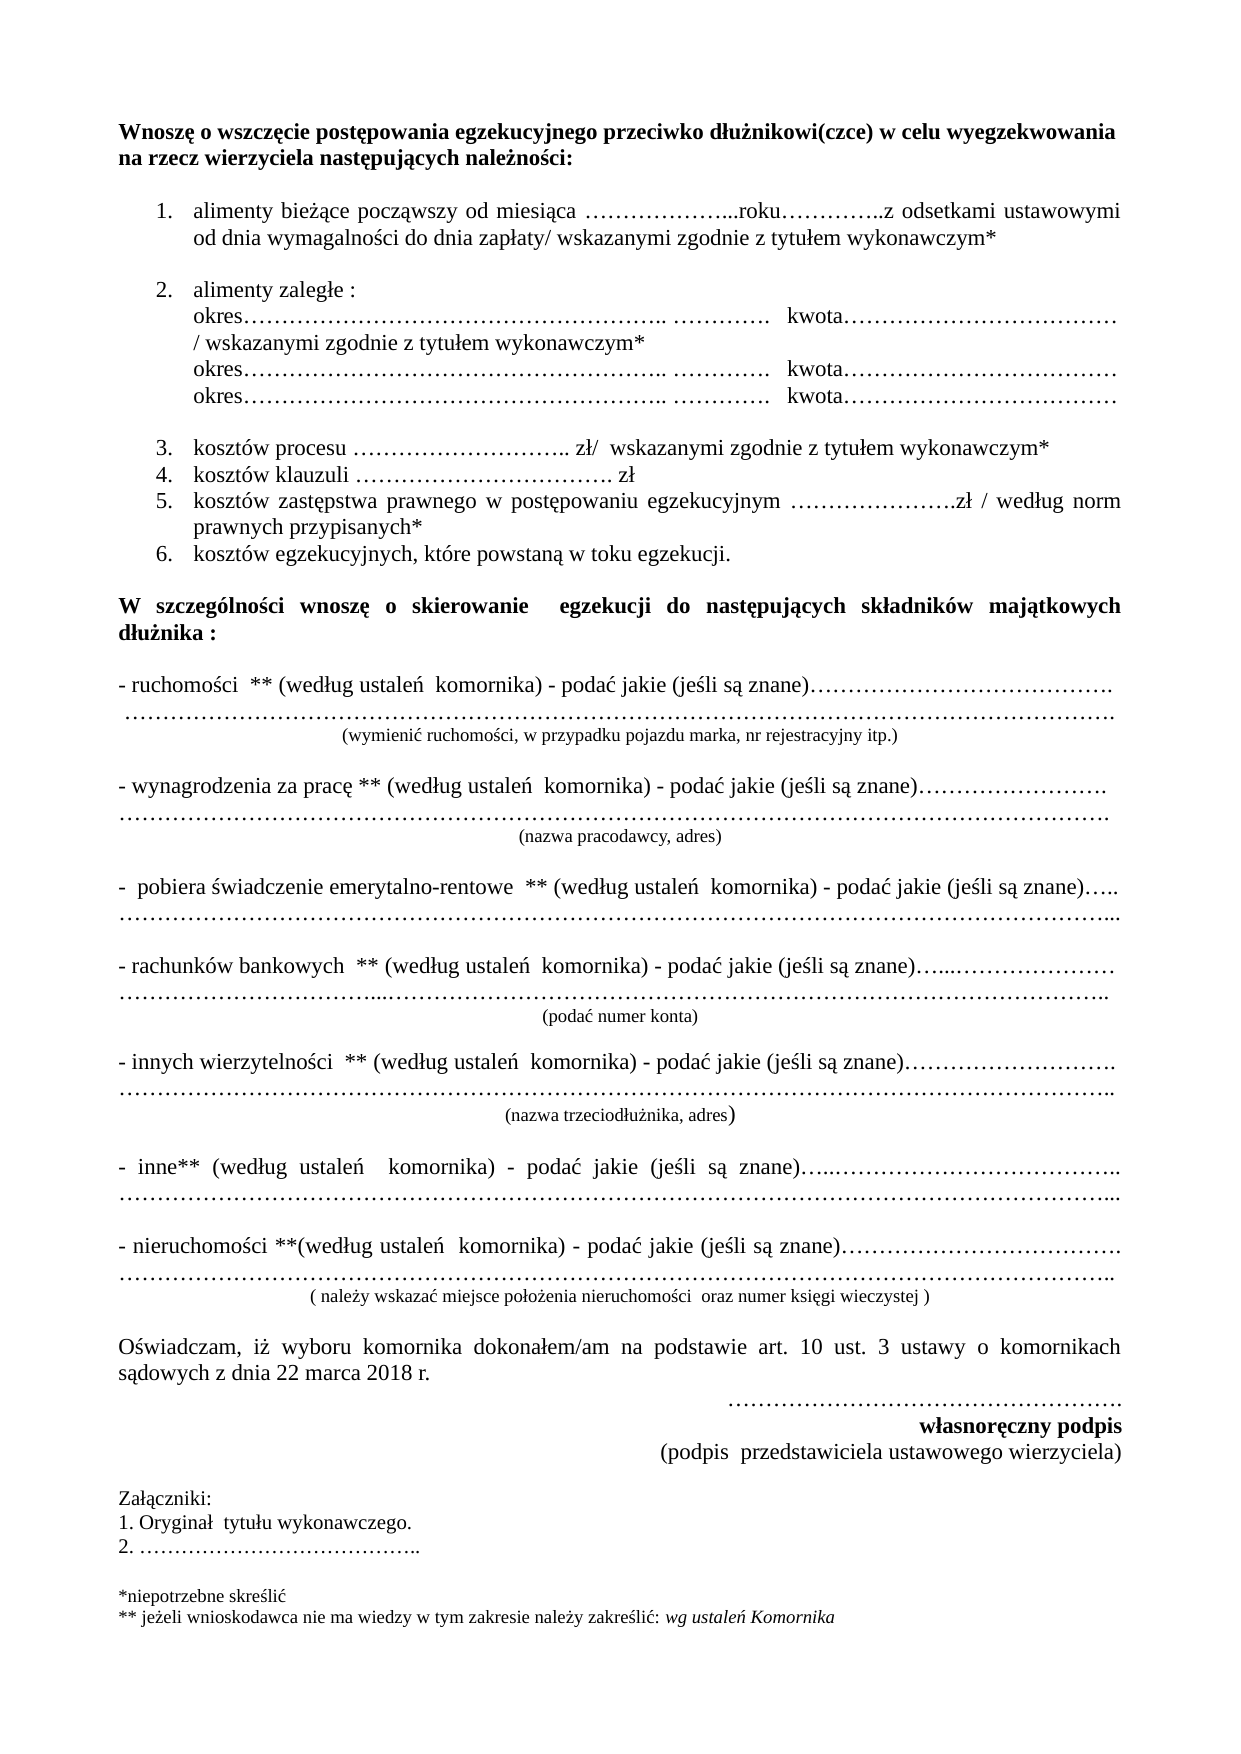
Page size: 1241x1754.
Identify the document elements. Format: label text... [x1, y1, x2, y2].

text - rachunków bankowych ** (według ustaleń komornika) - podać jakie (jeśli są znane)…...………………… [118, 952, 1122, 978]
text (podać numer konta) [118, 1004, 1122, 1026]
text (nazwa pracodawcy, adres) [118, 825, 1122, 846]
text Wnoszę o wszczęcie postępowania egzekucyjnego przeciwko dłużnikowi(czce) w celu wyegzekwowania na rzecz wierzyciela następujących należności: [118, 118, 1122, 171]
list / wskazanymi zgodnie z tytułem wykonawczym* [156, 329, 1122, 355]
text własnoręczny podpis [118, 1412, 1122, 1438]
text …………………………………………………………………………………………………………………. [118, 798, 1122, 825]
list kosztów klauzuli ……………………………. zł [156, 461, 1122, 487]
text (nazwa trzeciodłużnika, adres) [118, 1100, 1122, 1127]
text ……………………………………………. [118, 1386, 1122, 1412]
list alimenty bieżące począwszy od miesiąca ………………...roku…………..z odsetkami ustawowymi od dnia wymagalności do dnia zapłaty/ wskazanymi zgodnie z tytułem wykonawczym* [156, 197, 1122, 250]
text ( należy wskazać miejsce położenia nieruchomości oraz numer księgi wieczystej ) [118, 1285, 1122, 1306]
list alimenty zaległe : [156, 276, 1122, 303]
text - innych wierzytelności ** (według ustaleń komornika) - podać jakie (jeśli są znane)………………………. [118, 1048, 1122, 1074]
text (podpis przedstawiciela ustawowego wierzyciela) [118, 1438, 1122, 1464]
text Oświadczam, iż wyboru komornika dokonałem/am na podstawie art. 10 ust. 3 ustawy o komornikach sądowych z dnia 22 marca 2018 r. [118, 1333, 1122, 1386]
text - wynagrodzenia za pracę ** (według ustaleń komornika) - podać jakie (jeśli są znane)……………………. [118, 772, 1122, 798]
list okres……………………………………………….. …………. kwota……………………………… [156, 382, 1122, 408]
list okres……………………………………………….. …………. kwota……………………………… [156, 355, 1122, 382]
list kosztów egzekucyjnych, które powstaną w toku egzekucji. [156, 540, 1122, 566]
text 2. ………………………………….. [118, 1534, 1122, 1558]
text …………………………………………………………………………………………………………………... [118, 899, 1122, 926]
text - pobiera świadczenie emerytalno-rentowe ** (według ustaleń komornika) - podać jakie (jeśli są znane)….. [118, 873, 1122, 899]
list kosztów zastępstwa prawnego w postępowaniu egzekucyjnym ………………….zł / według norm prawnych przypisanych* [156, 487, 1122, 540]
text - inne** (według ustaleń komornika) - podać jakie (jeśli są znane)…..……………………………….. …………………………………………………………………………………………………………………... [118, 1153, 1122, 1206]
text - nieruchomości **(według ustaleń komornika) - podać jakie (jeśli są znane)……………………………….………………………………………………………………………………………………………………….. [118, 1232, 1122, 1285]
text - ruchomości ** (według ustaleń komornika) - podać jakie (jeśli są znane)…………………………………. [118, 672, 1122, 698]
text …………………………………………………………………………………………………………………. [118, 698, 1122, 724]
list kosztów procesu ……………………….. zł/ wskazanymi zgodnie z tytułem wykonawczym* [156, 434, 1122, 461]
text ……………………………...………………………………………………………………………………….. [118, 978, 1122, 1004]
text 1. Oryginał tytułu wykonawczego. [118, 1510, 1122, 1534]
text *niepotrzebne skreślić [118, 1585, 1122, 1606]
text (wymienić ruchomości, w przypadku pojazdu marka, nr rejestracyjny itp.) [118, 724, 1122, 746]
list okres……………………………………………….. …………. kwota……………………………… [156, 303, 1122, 329]
text ** jeżeli wnioskodawca nie ma wiedzy w tym zakresie należy zakreślić: wg ustaleń Komornika [118, 1606, 1122, 1628]
text ………………………………………………………………………………………………………………….. [118, 1074, 1122, 1100]
text Załączniki: [118, 1486, 1122, 1510]
text W szczególności wnoszę o skierowanie egzekucji do następujących składników majątkowych dłużnika : [118, 592, 1122, 645]
